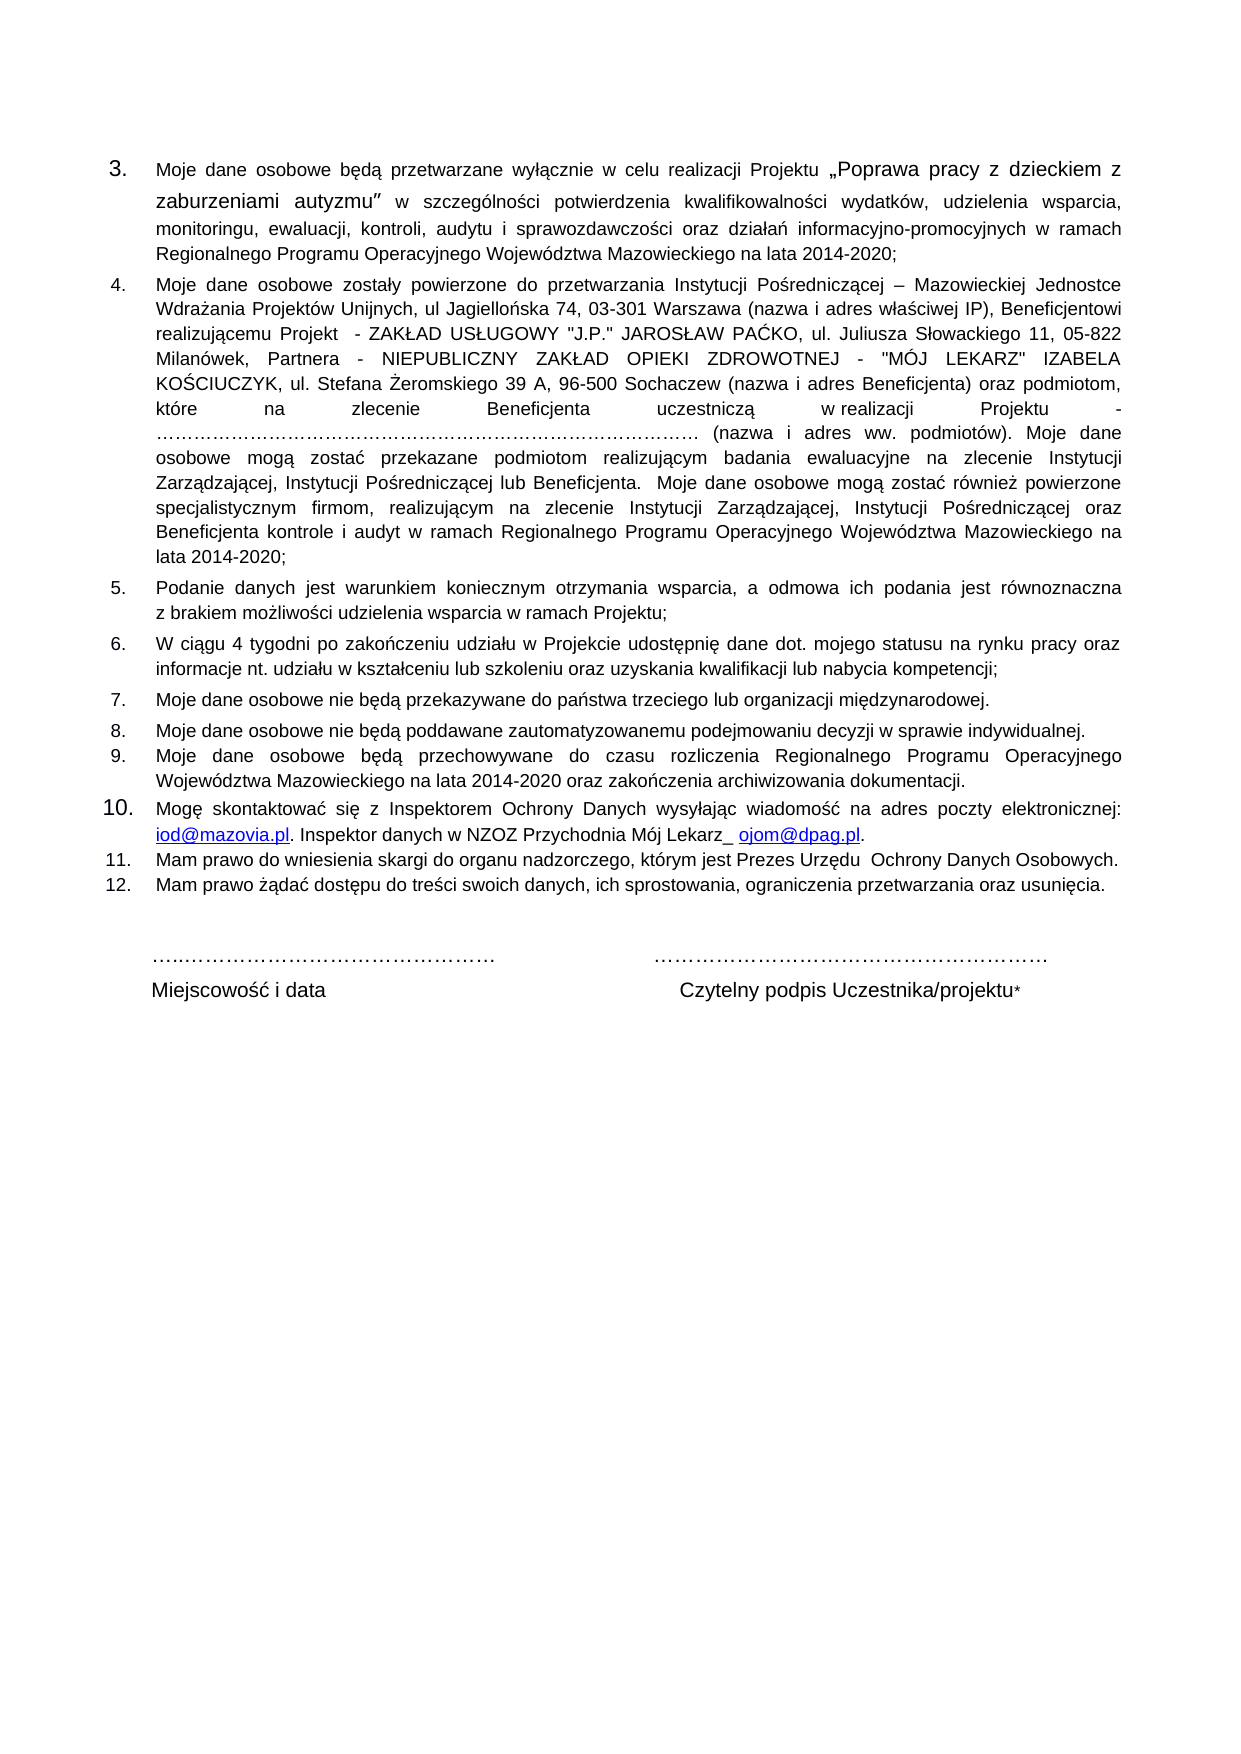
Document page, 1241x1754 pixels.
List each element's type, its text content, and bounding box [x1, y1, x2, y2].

table_cell Miejscowość i data [119, 973, 561, 1060]
table_cell Czytelny podpis Uczestnika/projektu* [561, 973, 1098, 1060]
list Moje dane osobowe będą przetwarzane wyłącznie w celu realizacji Projektu „Poprawa pracy z dzieckiem z zaburzeniami autyzmu” w szczególności potwierdzenia kwalifikowalności wydatków, udzielenia wsparcia, monitoringu, ewaluacji, kontroli, audytu i sprawozdawczości oraz działań informacyjno-promocyjnych w ramach Regionalnego Programu Operacyjnego Województwa Mazowieckiego na lata 2014-2020; [118, 155, 1122, 264]
list Moje dane osobowe będą przechowywane do czasu rozliczenia Regionalnego Programu Operacyjnego Województwa Mazowieckiego na lata 2014-2020 oraz zakończenia archiwizowania dokumentacji. [118, 745, 1122, 791]
list Mogę skontaktować się z Inspektorem Ochrony Danych wysyłając wiadomość na adres poczty elektronicznej: iod@mazovia.pl. Inspektor danych w NZOZ Przychodnia Mój Lekarz_ ojom@dpag.pl. [118, 794, 1122, 845]
list Moje dane osobowe nie będą poddawane zautomatyzowanemu podejmowaniu decyzji w sprawie indywidualnej. [118, 720, 1122, 741]
table_header …..……………………………………… [119, 942, 561, 973]
list W ciągu 4 tygodni po zakończeniu udziału w Projekcie udostępnię dane dot. mojego statusu na rynku pracy oraz informacje nt. udziału w kształceniu lub szkoleniu oraz uzyskania kwalifikacji lub nabycia kompetencji; [118, 633, 1122, 679]
list Moje dane osobowe zostały powierzone do przetwarzania Instytucji Pośredniczącej – Mazowieckiej Jednostce Wdrażania Projektów Unijnych, ul Jagiellońska 74, 03-301 Warszawa (nazwa i adres właściwej IP), Beneficjentowi realizującemu Projekt - ZAKŁAD USŁUGOWY "J.P." JAROSŁAW PAĆKO, ul. Juliusza Słowackiego 11, 05-822 Milanówek, Partnera - NIEPUBLICZNY ZAKŁAD OPIEKI ZDROWOTNEJ - "MÓJ LEKARZ" IZABELA KOŚCIUCZYK, ul. Stefana Żeromskiego 39 A, 96-500 Sochaczew (nazwa i adres Beneficjenta) oraz podmiotom, które na zlecenie Beneficjenta uczestniczą w realizacji Projektu - …………………………………………………………………………… (nazwa i adres ww. podmiotów). Moje dane osobowe mogą zostać przekazane podmiotom realizującym badania ewaluacyjne na zlecenie Instytucji Zarządzającej, Instytucji Pośredniczącej lub Beneficjenta. Moje dane osobowe mogą zostać również powierzone specjalistycznym firmom, realizującym na zlecenie Instytucji Zarządzającej, Instytucji Pośredniczącej oraz Beneficjenta kontrole i audyt w ramach Regionalnego Programu Operacyjnego Województwa Mazowieckiego na lata 2014-2020; [118, 273, 1122, 568]
list Podanie danych jest warunkiem koniecznym otrzymania wsparcia, a odmowa ich podania jest równoznaczna z brakiem możliwości udzielenia wsparcia w ramach Projektu; [118, 577, 1122, 623]
table_header ………………………………………………… [561, 942, 1098, 973]
list Moje dane osobowe nie będą przekazywane do państwa trzeciego lub organizacji międzynarodowej. [118, 689, 1122, 710]
list Mam prawo żądać dostępu do treści swoich danych, ich sprostowania, ograniczenia przetwarzania oraz usunięcia. [118, 873, 1122, 895]
list Mam prawo do wniesienia skargi do organu nadzorczego, którym jest Prezes Urzędu Ochrony Danych Osobowych. [118, 849, 1122, 870]
